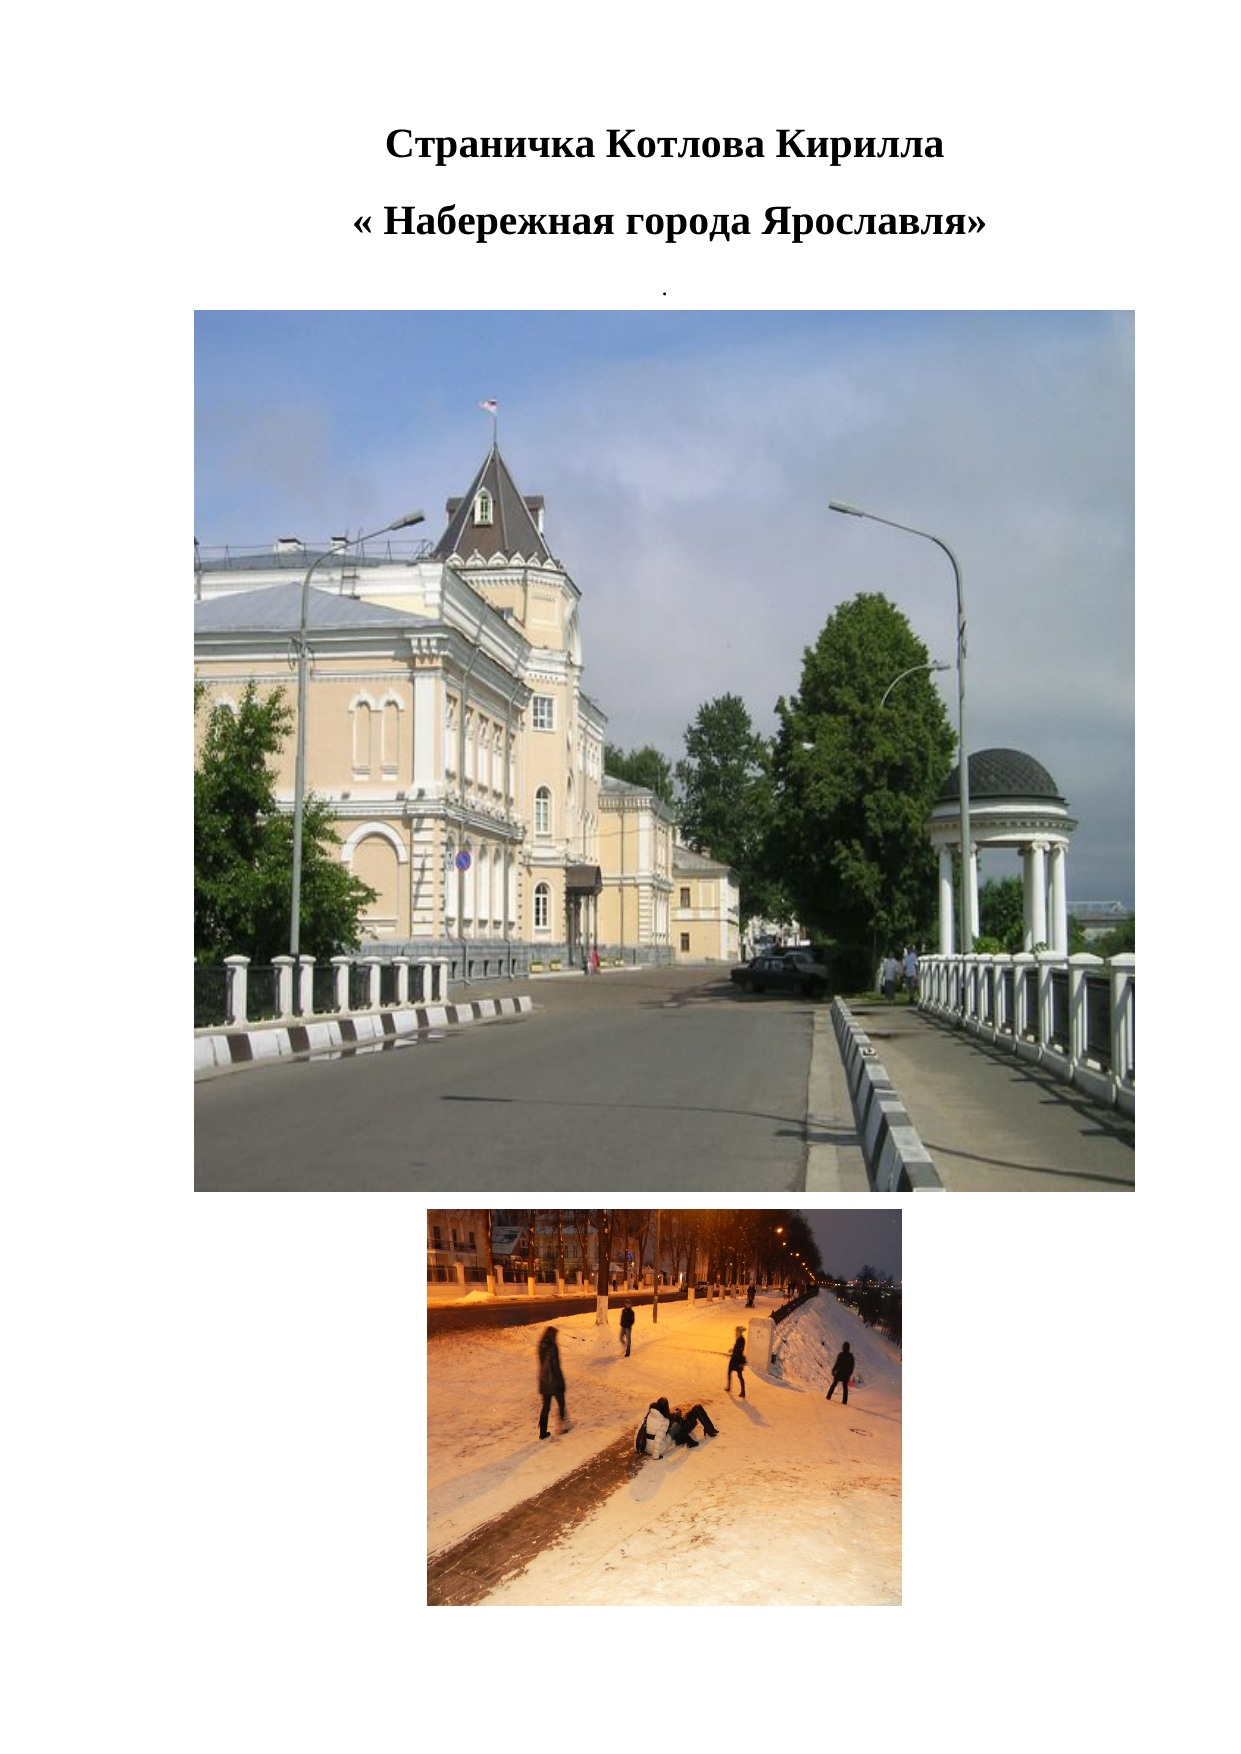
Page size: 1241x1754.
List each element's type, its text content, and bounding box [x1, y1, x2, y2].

picture [427, 1209, 902, 1606]
picture [194, 310, 1135, 1192]
text Страничка Котлова Кирилла [177, 118, 1152, 166]
text « Набережная города Ярославля» [177, 195, 1152, 243]
text . [177, 1200, 411, 1614]
text . [177, 272, 1152, 1614]
